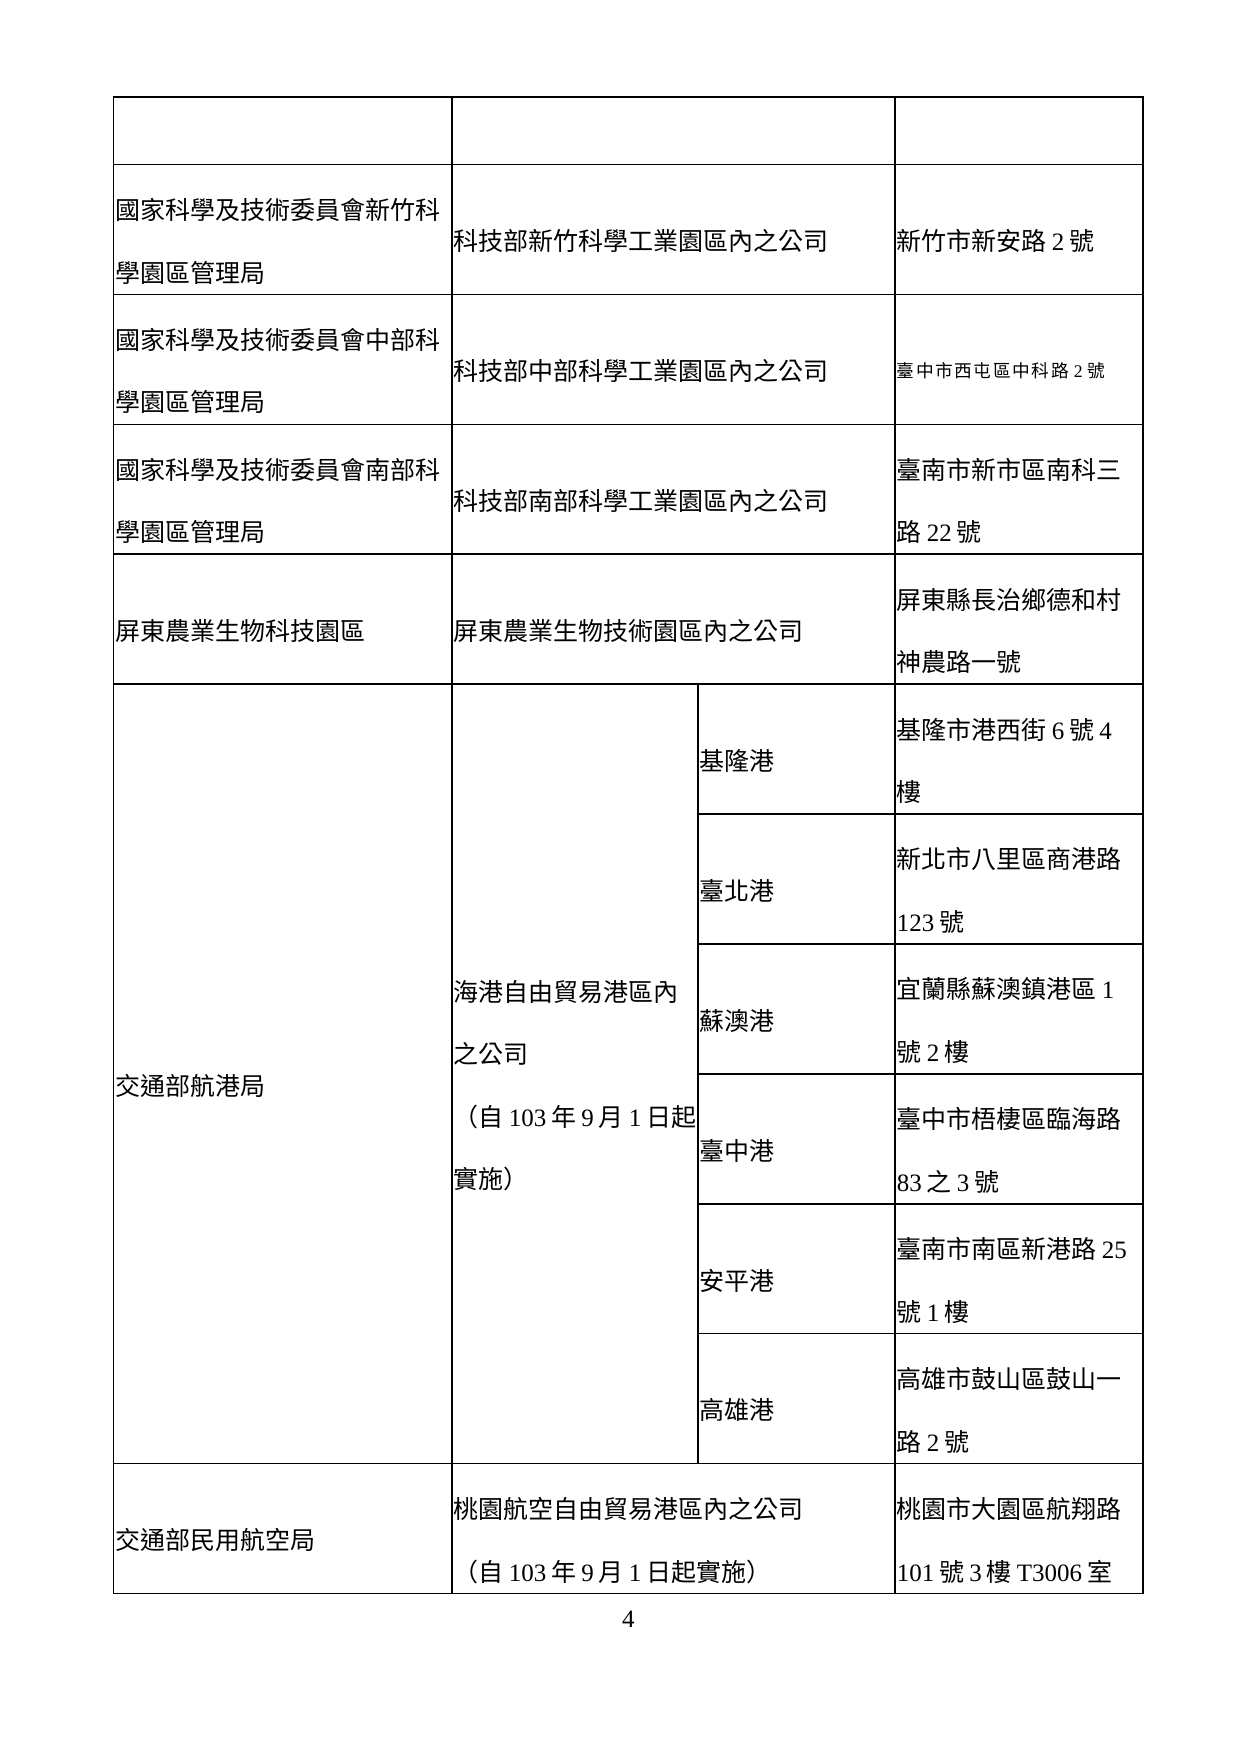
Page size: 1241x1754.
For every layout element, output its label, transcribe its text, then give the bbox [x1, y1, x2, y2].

table_cell 安平港 [699, 1205, 894, 1333]
table_cell 屏東農業生物科技園區 [114, 555, 451, 683]
table_cell [114, 98, 451, 164]
table_cell 國家科學及技術委員會南部科學園區管理局 [114, 425, 451, 553]
table_cell 高雄港 [699, 1334, 894, 1463]
table_cell 蘇澳港 [699, 945, 894, 1073]
table_cell 基隆市港西街6號4樓 [896, 685, 1142, 813]
table_cell 科技部中部科學工業園區內之公司 [453, 295, 894, 423]
table_cell 臺中港 [699, 1075, 894, 1203]
table_cell 桃園航空自由貿易港區內之公司 （自103年9月1日起實施） [453, 1464, 894, 1592]
table_cell 屏東農業生物技術園區內之公司 [453, 555, 894, 683]
table_cell 高雄市鼓山區鼓山一路2號 [896, 1334, 1142, 1463]
table_cell 海港自由貿易港區內之公司 （自103年9月1日起實施） [453, 685, 697, 1463]
table_cell 科技部南部科學工業園區內之公司 [453, 425, 894, 553]
table_cell 屏東縣長治鄉德和村神農路一號 [896, 555, 1142, 683]
table_cell 臺中市梧棲區臨海路83之3號 [896, 1075, 1142, 1203]
table_cell 交通部航港局 [114, 685, 451, 1463]
table_cell 交通部民用航空局 [114, 1464, 451, 1592]
table_cell 新北市八里區商港路123號 [896, 815, 1142, 943]
table_cell 臺北港 [699, 815, 894, 943]
table_cell 桃園市大園區航翔路101號3樓T3006室 [896, 1464, 1142, 1592]
table_cell 臺中市西屯區中科路2號 [896, 295, 1142, 423]
table_cell 國家科學及技術委員會新竹科學園區管理局 [114, 165, 451, 293]
table_cell 基隆港 [699, 685, 894, 813]
table_cell 宜蘭縣蘇澳鎮港區1號2樓 [896, 945, 1142, 1073]
table_cell 臺南市南區新港路25號1樓 [896, 1205, 1142, 1333]
table_cell 新竹市新安路2號 [896, 165, 1142, 293]
table_cell 國家科學及技術委員會中部科學園區管理局 [114, 295, 451, 423]
table_cell [453, 98, 894, 164]
table_cell 科技部新竹科學工業園區內之公司 [453, 165, 894, 293]
table_cell [896, 98, 1142, 164]
table_cell 臺南市新市區南科三路22號 [896, 425, 1142, 553]
